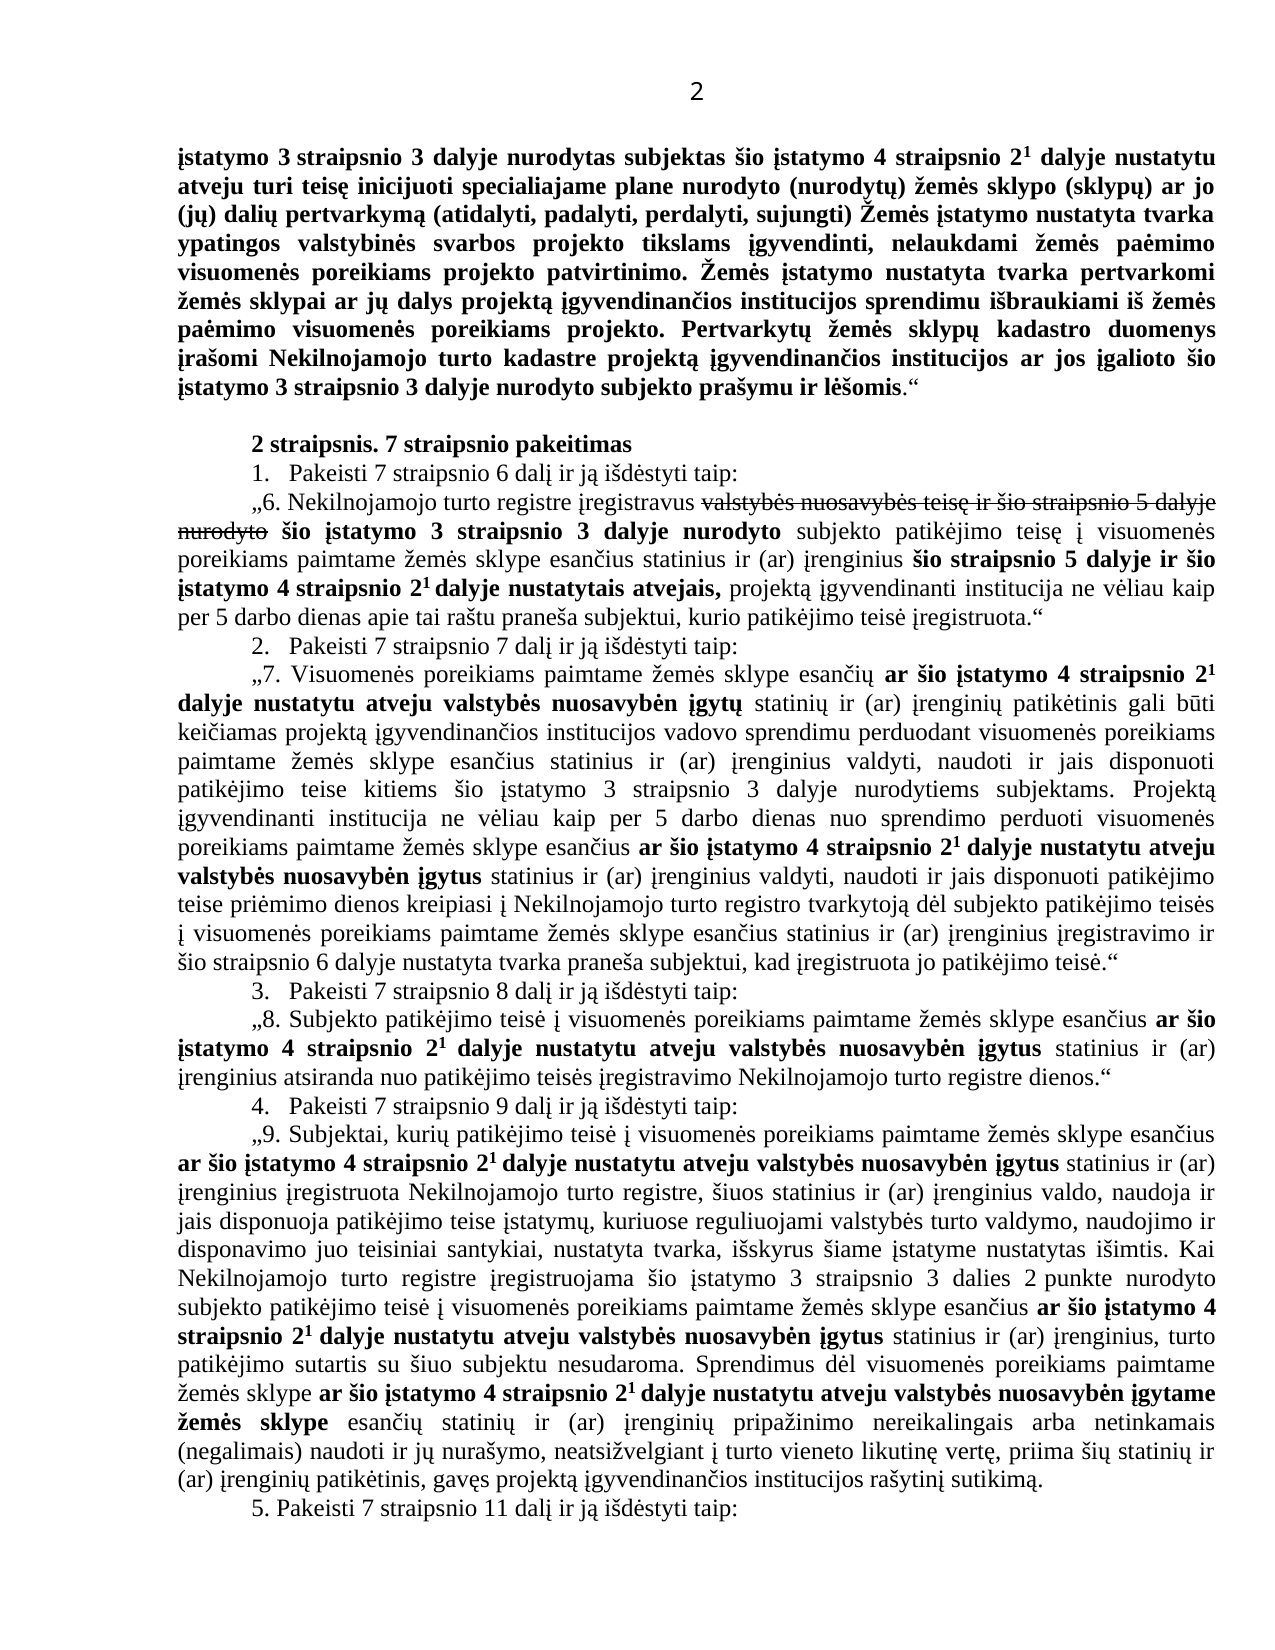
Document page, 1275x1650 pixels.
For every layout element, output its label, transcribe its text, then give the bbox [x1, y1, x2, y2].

text „6. Nekilnojamojo turto registre įregistravus valstybės nuosavybės teisę ir šio straipsnio 5 dalyje nurodyto šio įstatymo 3 straipsnio 3 dalyje nurodyto subjekto patikėjimo teisę į visuomenės poreikiams paimtame žemės sklype esančius statinius ir (ar) įrenginius šio straipsnio 5 dalyje ir šio įstatymo 4 straipsnio 21 dalyje nustatytais atvejais, projektą įgyvendinanti institucija ne vėliau kaip per 5 darbo dienas apie tai raštu praneša subjektui, kurio patikėjimo teisė įregistruota.“ [177, 487, 1216, 631]
text įstatymo 3 straipsnio 3 dalyje nurodytas subjektas šio įstatymo 4 straipsnio 21 dalyje nustatytu atveju turi teisę inicijuoti specialiajame plane nurodyto (nurodytų) žemės sklypo (sklypų) ar jo (jų) dalių pertvarkymą (atidalyti, padalyti, perdalyti, sujungti) Žemės įstatymo nustatyta tvarka ypatingos valstybinės svarbos projekto tikslams įgyvendinti, nelaukdami žemės paėmimo visuomenės poreikiams projekto patvirtinimo. Žemės įstatymo nustatyta tvarka pertvarkomi žemės sklypai ar jų dalys projektą įgyvendinančios institucijos sprendimu išbraukiami iš žemės paėmimo visuomenės poreikiams projekto. Pertvarkytų žemės sklypų kadastro duomenys įrašomi Nekilnojamojo turto kadastre projektą įgyvendinančios institucijos ar jos įgalioto šio įstatymo 3 straipsnio 3 dalyje nurodyto subjekto prašymu ir lėšomis.“ [177, 142, 1216, 401]
list Pakeisti 7 straipsnio 9 dalį ir ją išdėstyti taip: [251, 1091, 1216, 1119]
list Pakeisti 7 straipsnio 6 dalį ir ją išdėstyti taip: [251, 458, 1216, 487]
text „8. Subjekto patikėjimo teisė į visuomenės poreikiams paimtame žemės sklype esančius ar šio įstatymo 4 straipsnio 21 dalyje nustatytu atveju valstybės nuosavybėn įgytus statinius ir (ar) įrenginius atsiranda nuo patikėjimo teisės įregistravimo Nekilnojamojo turto registre dienos.“ [177, 1004, 1216, 1091]
list Pakeisti 7 straipsnio 7 dalį ir ją išdėstyti taip: [251, 631, 1216, 659]
text „9. Subjektai, kurių patikėjimo teisė į visuomenės poreikiams paimtame žemės sklype esančius ar šio įstatymo 4 straipsnio 21 dalyje nustatytu atveju valstybės nuosavybėn įgytus statinius ir (ar) įrenginius įregistruota Nekilnojamojo turto registre, šiuos statinius ir (ar) įrenginius valdo, naudoja ir jais disponuoja patikėjimo teise įstatymų, kuriuose reguliuojami valstybės turto valdymo, naudojimo ir disponavimo juo teisiniai santykiai, nustatyta tvarka, išskyrus šiame įstatyme nustatytas išimtis. Kai Nekilnojamojo turto registre įregistruojama šio įstatymo 3 straipsnio 3 dalies 2 punkte nurodyto subjekto patikėjimo teisė į visuomenės poreikiams paimtame žemės sklype esančius ar šio įstatymo 4 straipsnio 21 dalyje nustatytu atveju valstybės nuosavybėn įgytus statinius ir (ar) įrenginius, turto patikėjimo sutartis su šiuo subjektu nesudaroma. Sprendimus dėl visuomenės poreikiams paimtame žemės sklype ar šio įstatymo 4 straipsnio 21 dalyje nustatytu atveju valstybės nuosavybėn įgytame žemės sklype esančių statinių ir (ar) įrenginių pripažinimo nereikalingais arba netinkamais (negalimais) naudoti ir jų nurašymo, neatsižvelgiant į turto vieneto likutinę vertę, priima šių statinių ir (ar) įrenginių patikėtinis, gavęs projektą įgyvendinančios institucijos rašytinį sutikimą. [177, 1119, 1216, 1493]
text „7. Visuomenės poreikiams paimtame žemės sklype esančių ar šio įstatymo 4 straipsnio 21 dalyje nustatytu atveju valstybės nuosavybėn įgytų statinių ir (ar) įrenginių patikėtinis gali būti keičiamas projektą įgyvendinančios institucijos vadovo sprendimu perduodant visuomenės poreikiams paimtame žemės sklype esančius statinius ir (ar) įrenginius valdyti, naudoti ir jais disponuoti patikėjimo teise kitiems šio įstatymo 3 straipsnio 3 dalyje nurodytiems subjektams. Projektą įgyvendinanti institucija ne vėliau kaip per 5 darbo dienas nuo sprendimo perduoti visuomenės poreikiams paimtame žemės sklype esančius ar šio įstatymo 4 straipsnio 21 dalyje nustatytu atveju valstybės nuosavybėn įgytus statinius ir (ar) įrenginius valdyti, naudoti ir jais disponuoti patikėjimo teise priėmimo dienos kreipiasi į Nekilnojamojo turto registro tvarkytoją dėl subjekto patikėjimo teisės į visuomenės poreikiams paimtame žemės sklype esančius statinius ir (ar) įrenginius įregistravimo ir šio straipsnio 6 dalyje nustatyta tvarka praneša subjektui, kad įregistruota jo patikėjimo teisė.“ [177, 659, 1216, 976]
list Pakeisti 7 straipsnio 8 dalį ir ją išdėstyti taip: [251, 976, 1216, 1004]
text 2 straipsnis. 7 straipsnio pakeitimas [177, 429, 1216, 458]
text 5. Pakeisti 7 straipsnio 11 dalį ir ją išdėstyti taip: [177, 1493, 1216, 1522]
